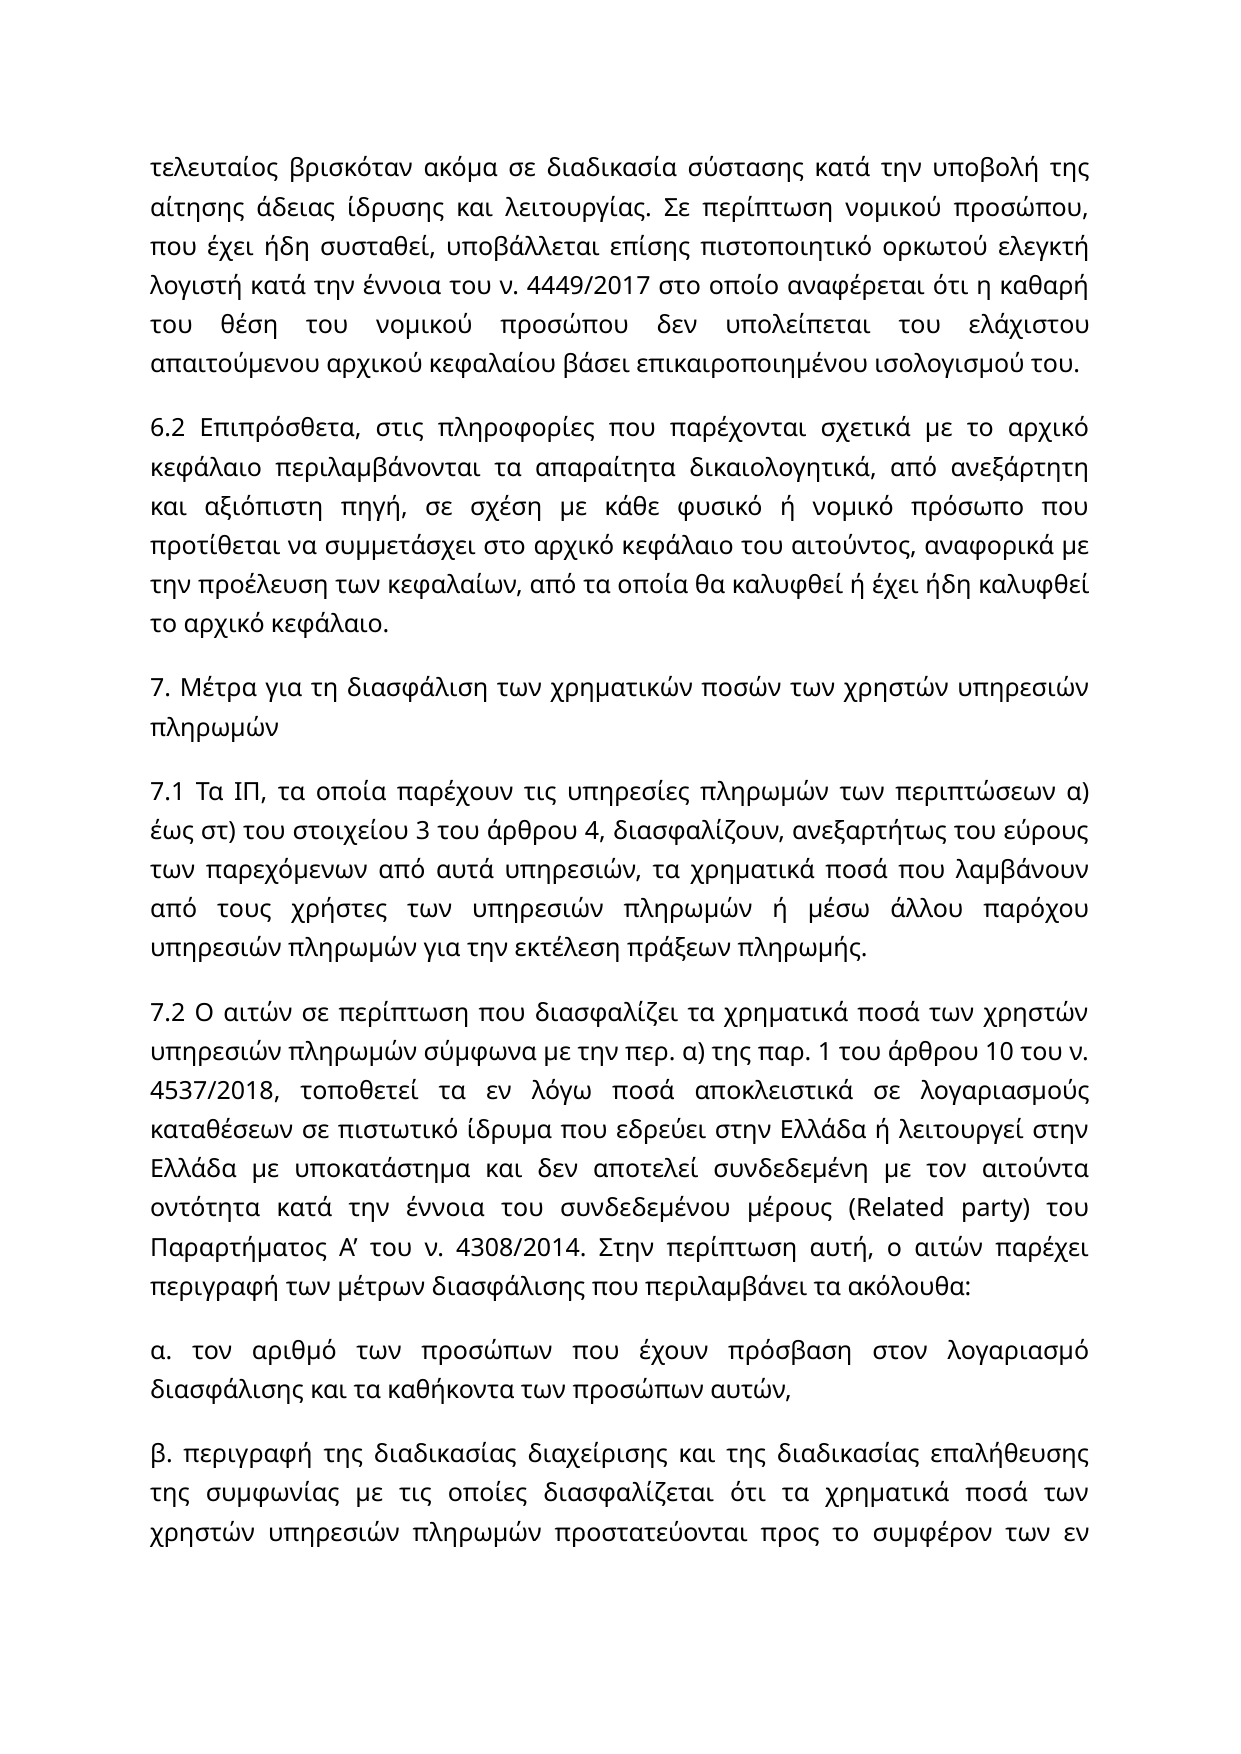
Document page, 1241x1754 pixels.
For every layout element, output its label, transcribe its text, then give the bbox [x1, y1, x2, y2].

text 7.2 Ο αιτών σε περίπτωση που διασφαλίζει τα χρηματικά ποσά των χρηστών υπηρεσιών πληρωμών σύμφωνα με την περ. α) της παρ. 1 του άρθρου 10 του ν. 4537/2018, τοποθετεί τα εν λόγω ποσά αποκλειστικά σε λογαριασμούς καταθέσεων σε πιστωτικό ίδρυμα που εδρεύει στην Ελλάδα ή λειτουργεί στην Ελλάδα με υποκατάστημα και δεν αποτελεί συνδεδεμένη με τον αιτούντα οντότητα κατά την έννοια του συνδεδεμένου μέρους (Related party) του Παραρτήματος Α’ του ν. 4308/2014. Στην περίπτωση αυτή, ο αιτών παρέχει περιγραφή των μέτρων διασφάλισης που περιλαμβάνει τα ακόλουθα: [150, 994, 1090, 1302]
text 7.1 Τα ΙΠ, τα οποία παρέχουν τις υπηρεσίες πληρωμών των περιπτώσεων α) έως στ) του στοιχείου 3 του άρθρου 4, διασφαλίζουν, ανεξαρτήτως του εύρους των παρεχόμενων από αυτά υπηρεσιών, τα χρηματικά ποσά που λαμβάνουν από τους χρήστες των υπηρεσιών πληρωμών ή μέσω άλλου παρόχου υπηρεσιών πληρωμών για την εκτέλεση πράξεων πληρωμής. [150, 773, 1090, 964]
text β. περιγραφή της διαδικασίας διαχείρισης και της διαδικασίας επαλήθευσης της συμφωνίας με τις οποίες διασφαλίζεται ότι τα χρηματικά ποσά των χρηστών υπηρεσιών πληρωμών προστατεύονται προς το συμφέρον των εν [150, 1436, 1090, 1548]
text 6.2 Επιπρόσθετα, στις πληροφορίες που παρέχονται σχετικά με το αρχικό κεφάλαιο περιλαμβάνονται τα απαραίτητα δικαιολογητικά, από ανεξάρτητη και αξιόπιστη πηγή, σε σχέση με κάθε φυσικό ή νομικό πρόσωπο που προτίθεται να συμμετάσχει στο αρχικό κεφάλαιο του αιτούντος, αναφορικά με την προέλευση των κεφαλαίων, από τα οποία θα καλυφθεί ή έχει ήδη καλυφθεί το αρχικό κεφάλαιο. [150, 410, 1090, 640]
text 7. Μέτρα για τη διασφάλιση των χρηματικών ποσών των χρηστών υπηρεσιών πληρωμών [150, 670, 1090, 743]
text α. τον αριθμό των προσώπων που έχουν πρόσβαση στον λογαριασμό διασφάλισης και τα καθήκοντα των προσώπων αυτών, [150, 1332, 1090, 1406]
text τελευταίος βρισκόταν ακόμα σε διαδικασία σύστασης κατά την υποβολή της αίτησης άδειας ίδρυσης και λειτουργίας. Σε περίπτωση νομικού προσώπου, που έχει ήδη συσταθεί, υποβάλλεται επίσης πιστοποιητικό ορκωτού ελεγκτή λογιστή κατά την έννοια του ν. 4449/2017 στο οποίο αναφέρεται ότι η καθαρή του θέση του νομικού προσώπου δεν υπολείπεται του ελάχιστου απαιτούμενου αρχικού κεφαλαίου βάσει επικαιροποιημένου ισολογισμού του. [150, 150, 1090, 380]
